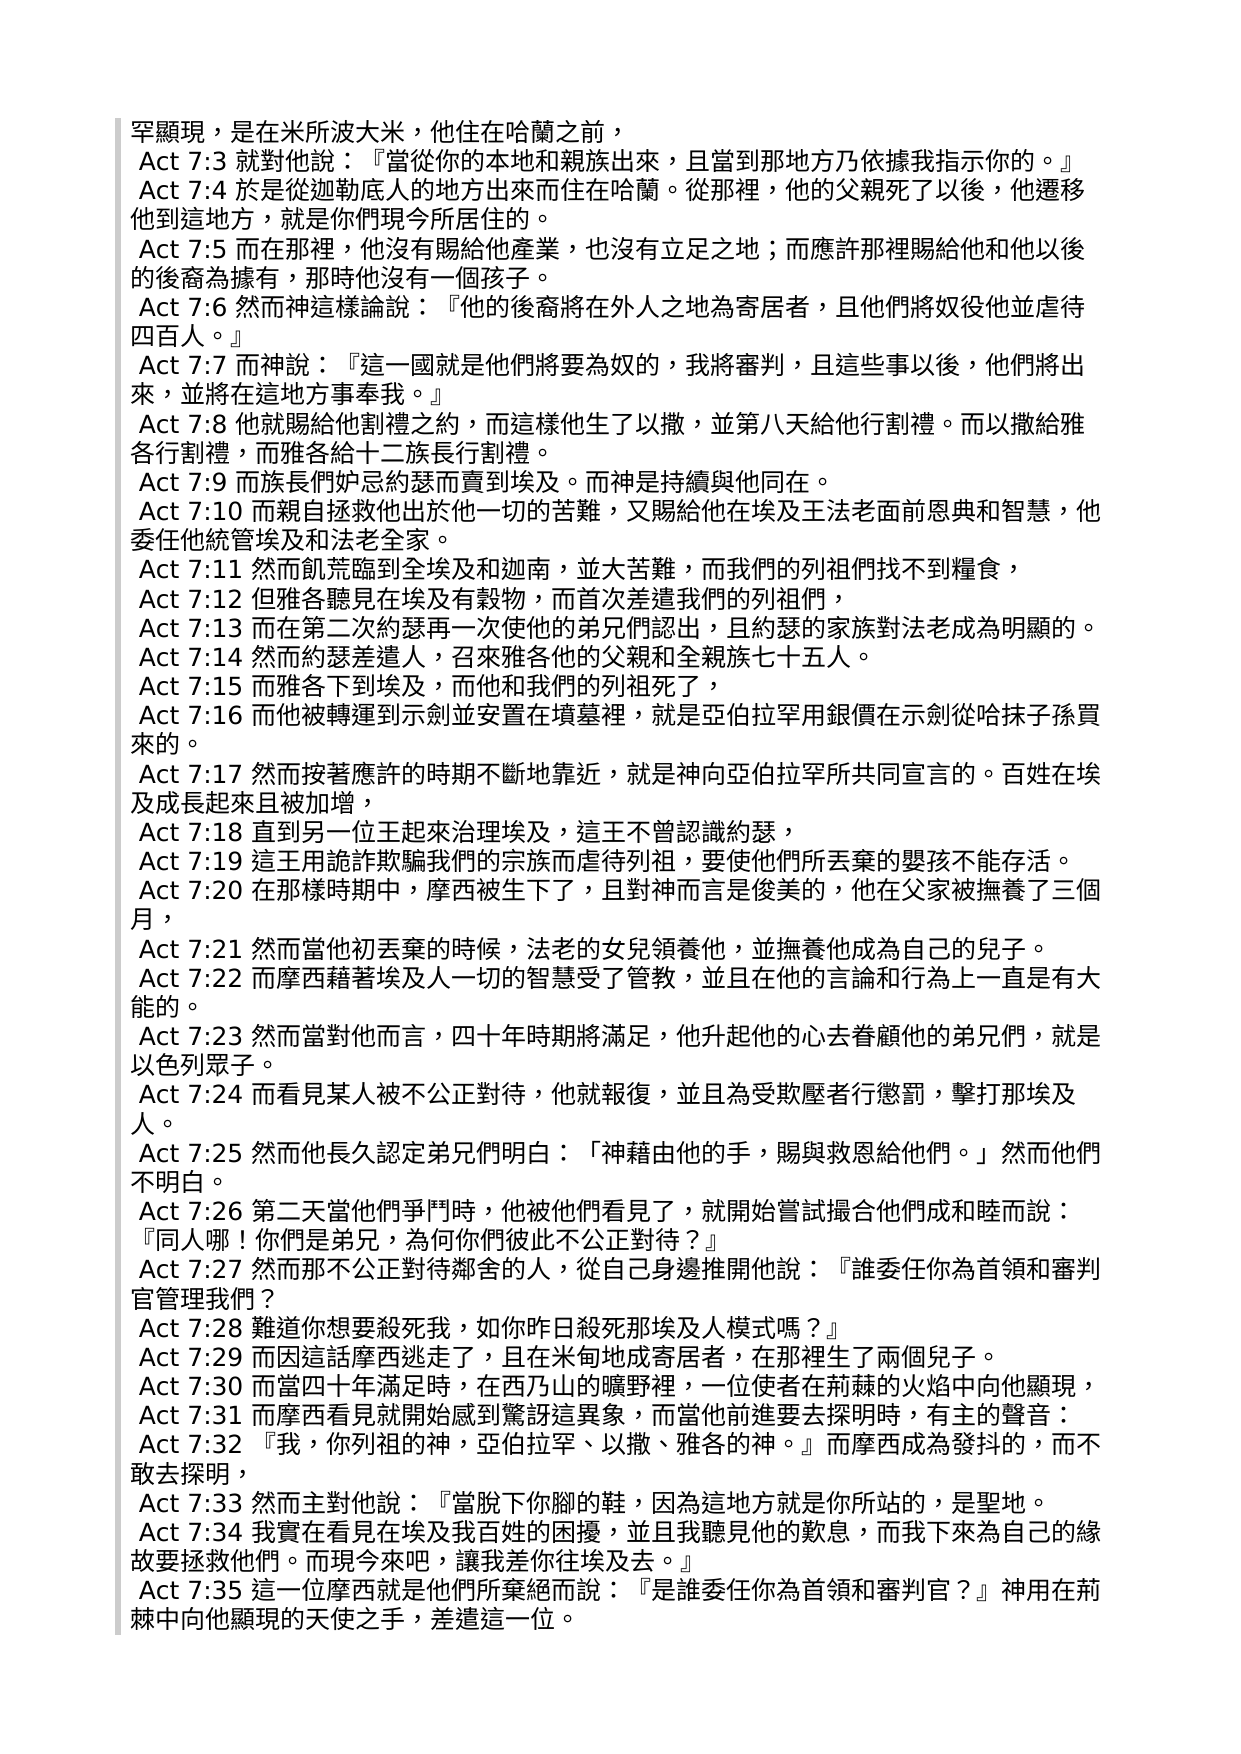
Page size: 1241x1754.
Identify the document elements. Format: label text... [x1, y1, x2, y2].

table_header 罕顯現，是在米所波大米，他住在哈蘭之前， Act 7:3 就對他說：『當從你的本地和親族出來，且當到那地方乃依據我指示你的。』 Act 7:4 於是從迦勒底人的地方出來而住在哈蘭。從那裡，他的父親死了以後，他遷移他到這地方，就是你們現今所居住的。 Act 7:5 而在那裡，他沒有賜給他產業，也沒有立足之地；而應許那裡賜給他和他以後的後裔為據有，那時他沒有一個孩子。 Act 7:6 然而神這樣論說：『他的後裔將在外人之地為寄居者，且他們將奴役他並虐待四百人。』 Act 7:7 而神說：『這一國就是他們將要為奴的，我將審判，且這些事以後，他們將出來，並將在這地方事奉我。』 Act 7:8 他就賜給他割禮之約，而這樣他生了以撒，並第八天給他行割禮。而以撒給雅各行割禮，而雅各給十二族長行割禮。 Act 7:9 而族長們妒忌約瑟而賣到埃及。而神是持續與他同在。 Act 7:10 而親自拯救他出於他一切的苦難，又賜給他在埃及王法老面前恩典和智慧，他委任他統管埃及和法老全家。 Act 7:11 然而飢荒臨到全埃及和迦南，並大苦難，而我們的列祖們找不到糧食， Act 7:12 但雅各聽見在埃及有穀物，而首次差遣我們的列祖們， Act 7:13 而在第二次約瑟再一次使他的弟兄們認出，且約瑟的家族對法老成為明顯的。 Act 7:14 然而約瑟差遣人，召來雅各他的父親和全親族七十五人。 Act 7:15 而雅各下到埃及，而他和我們的列祖死了， Act 7:16 而他被轉運到示劍並安置在墳墓裡，就是亞伯拉罕用銀價在示劍從哈抹子孫買來的。 Act 7:17 然而按著應許的時期不斷地靠近，就是神向亞伯拉罕所共同宣言的。百姓在埃及成長起來且被加增， Act 7:18 直到另一位王起來治理埃及，這王不曾認識約瑟， Act 7:19 這王用詭詐欺騙我們的宗族而虐待列祖，要使他們所丟棄的嬰孩不能存活。 Act 7:20 在那樣時期中，摩西被生下了，且對神而言是俊美的，他在父家被撫養了三個月， Act 7:21 然而當他初丟棄的時候，法老的女兒領養他，並撫養他成為自己的兒子。 Act 7:22 而摩西藉著埃及人一切的智慧受了管教，並且在他的言論和行為上一直是有大能的。 Act 7:23 然而當對他而言，四十年時期將滿足，他升起他的心去眷顧他的弟兄們，就是以色列眾子。 Act 7:24 而看見某人被不公正對待，他就報復，並且為受欺壓者行懲罰，擊打那埃及人。 Act 7:25 然而他長久認定弟兄們明白：「神藉由他的手，賜與救恩給他們。」然而他們不明白。 Act 7:26 第二天當他們爭鬥時，他被他們看見了，就開始嘗試撮合他們成和睦而說：『同人哪！你們是弟兄，為何你們彼此不公正對待？』 Act 7:27 然而那不公正對待鄰舍的人，從自己身邊推開他說：『誰委任你為首領和審判官管理我們？ Act 7:28 難道你想要殺死我，如你昨日殺死那埃及人模式嗎？』 Act 7:29 而因這話摩西逃走了，且在米甸地成寄居者，在那裡生了兩個兒子。 Act 7:30 而當四十年滿足時，在西乃山的曠野裡，一位使者在荊蕀的火焰中向他顯現， Act 7:31 而摩西看見就開始感到驚訝這異象，而當他前進要去探明時，有主的聲音： Act 7:32 『我，你列祖的神，亞伯拉罕、以撒、雅各的神。』而摩西成為發抖的，而不敢去探明， Act 7:33 然而主對他說：『當脫下你腳的鞋，因為這地方就是你所站的，是聖地。 Act 7:34 我實在看見在埃及我百姓的困擾，並且我聽見他的歎息，而我下來為自己的緣故要拯救他們。而現今來吧，讓我差你往埃及去。』 Act 7:35 這一位摩西就是他們所棄絕而說：『是誰委任你為首領和審判官？』神用在荊棘中向他顯現的天使之手，差遣這一位。 [121, 118, 1122, 1635]
